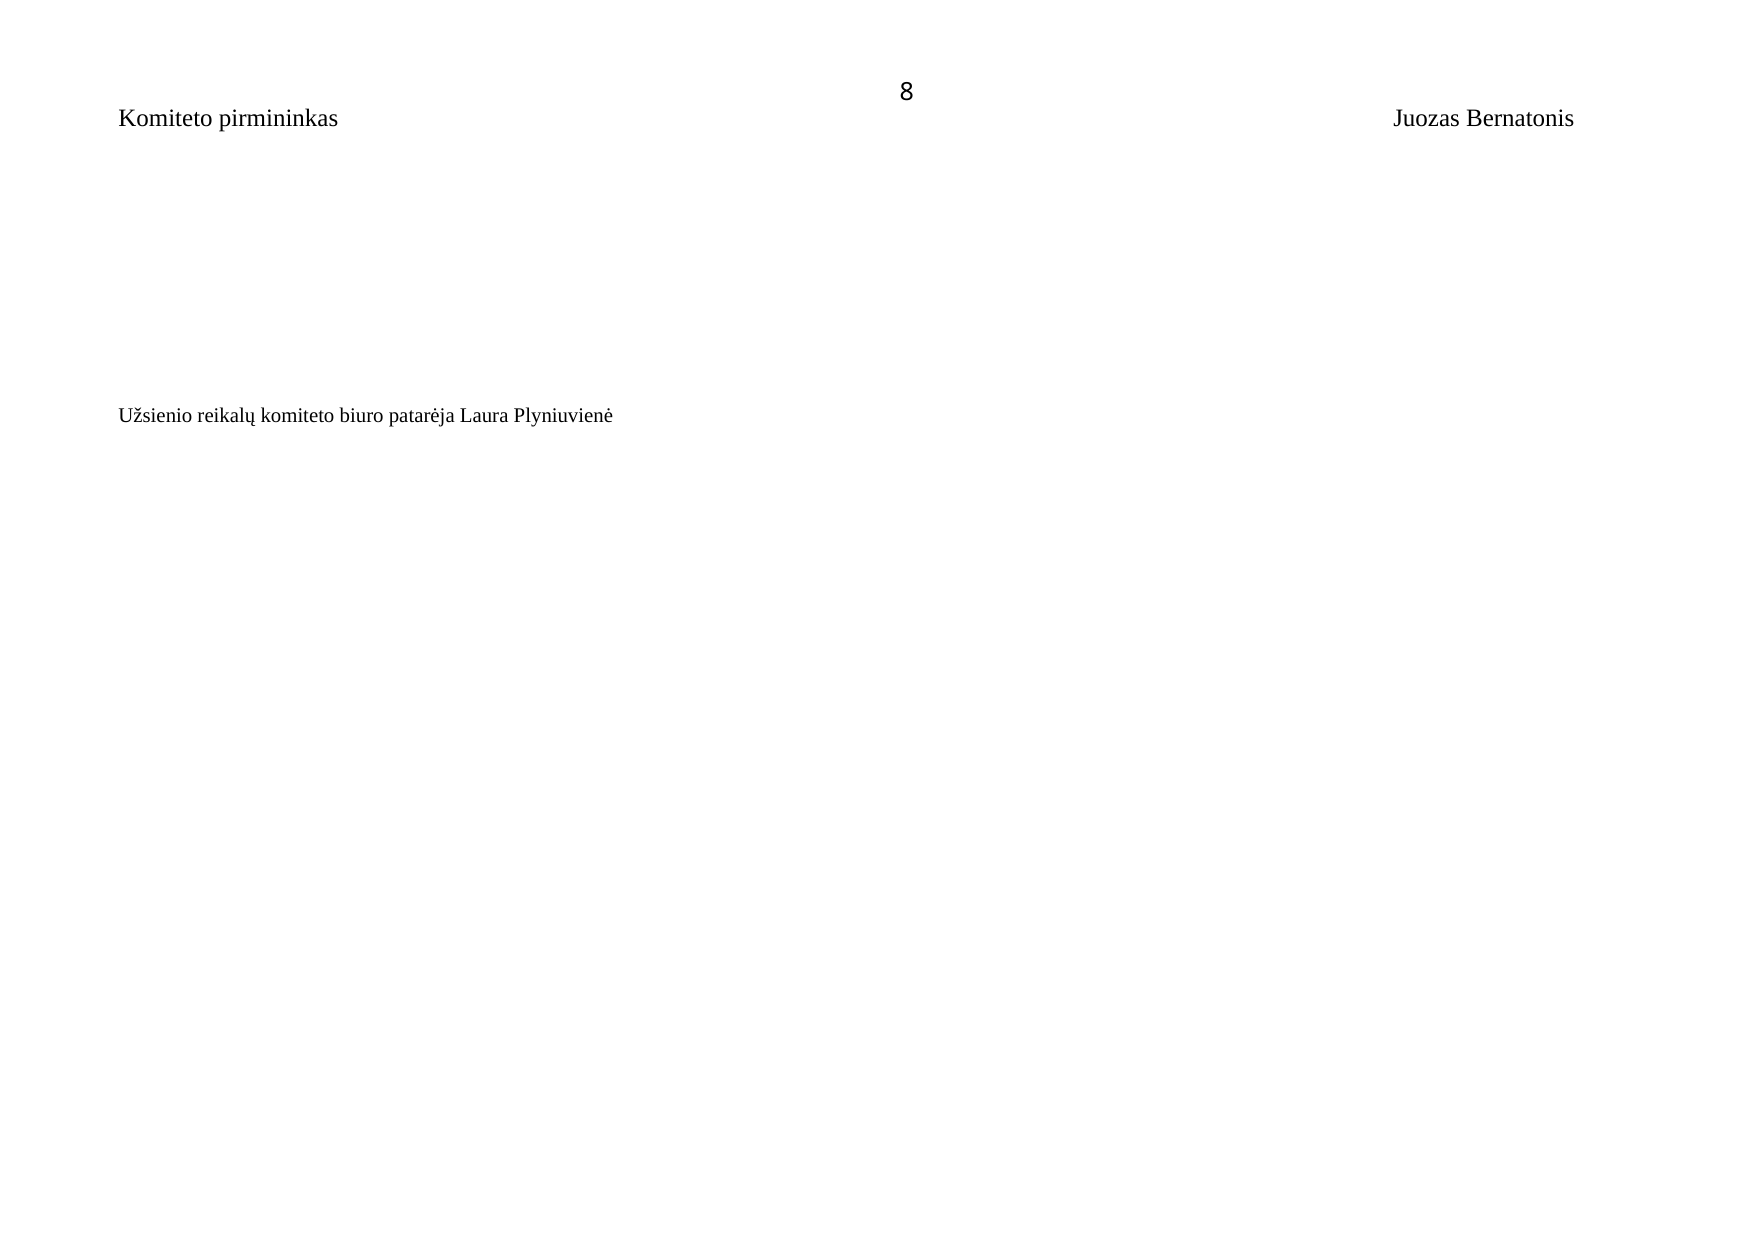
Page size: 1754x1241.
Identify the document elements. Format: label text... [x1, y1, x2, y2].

text Užsienio reikalų komiteto biuro patarėja Laura Plyniuvienė [118, 402, 1695, 427]
text Komiteto pirmininkas Juozas Bernatonis [118, 103, 1695, 132]
